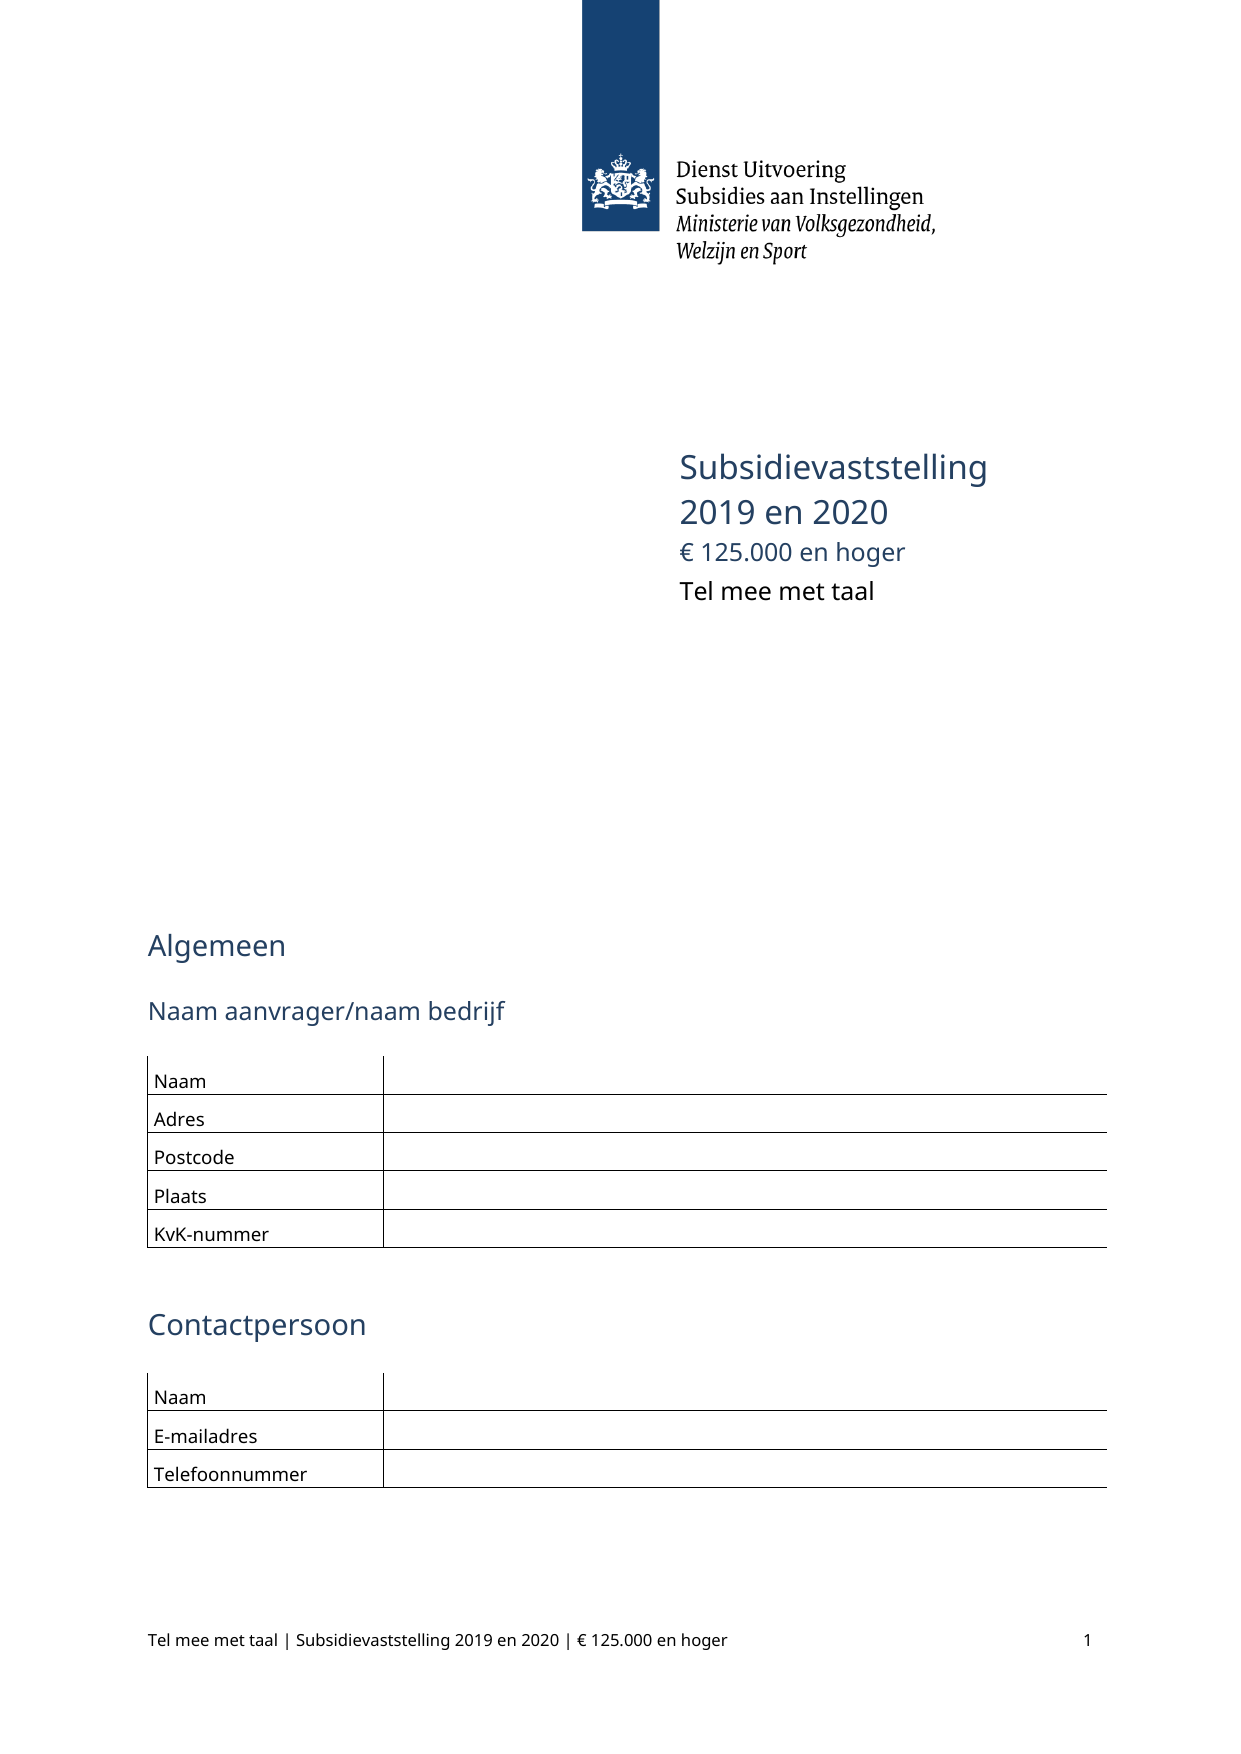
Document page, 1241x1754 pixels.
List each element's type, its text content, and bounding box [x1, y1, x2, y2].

text Contactpersoon [148, 1305, 1092, 1344]
table_header [384, 1373, 1107, 1410]
table_cell Adres [148, 1095, 383, 1132]
table_header Naam [148, 1373, 383, 1410]
table_cell [384, 1210, 1107, 1247]
table_cell [384, 1095, 1107, 1132]
table_cell Telefoonnummer [148, 1450, 383, 1487]
text Subsidievaststelling [148, 443, 1092, 489]
table_header [384, 1056, 1107, 1093]
table_cell KvK-nummer [148, 1210, 383, 1247]
table_cell [384, 1450, 1107, 1487]
text Naam aanvrager/naam bedrijf [148, 994, 1092, 1028]
text Algemeen [148, 926, 1092, 965]
text Tel mee met taal [148, 573, 1092, 608]
text € 125.000 en hoger [148, 534, 1092, 568]
table_cell E-mailadres [148, 1411, 383, 1448]
text 2019 en 2020 [148, 489, 1092, 534]
table_cell [384, 1411, 1107, 1448]
table_cell [384, 1133, 1107, 1170]
table_cell Postcode [148, 1133, 383, 1170]
table_cell Plaats [148, 1171, 383, 1208]
table_header Naam [148, 1056, 383, 1093]
table_cell [384, 1171, 1107, 1208]
